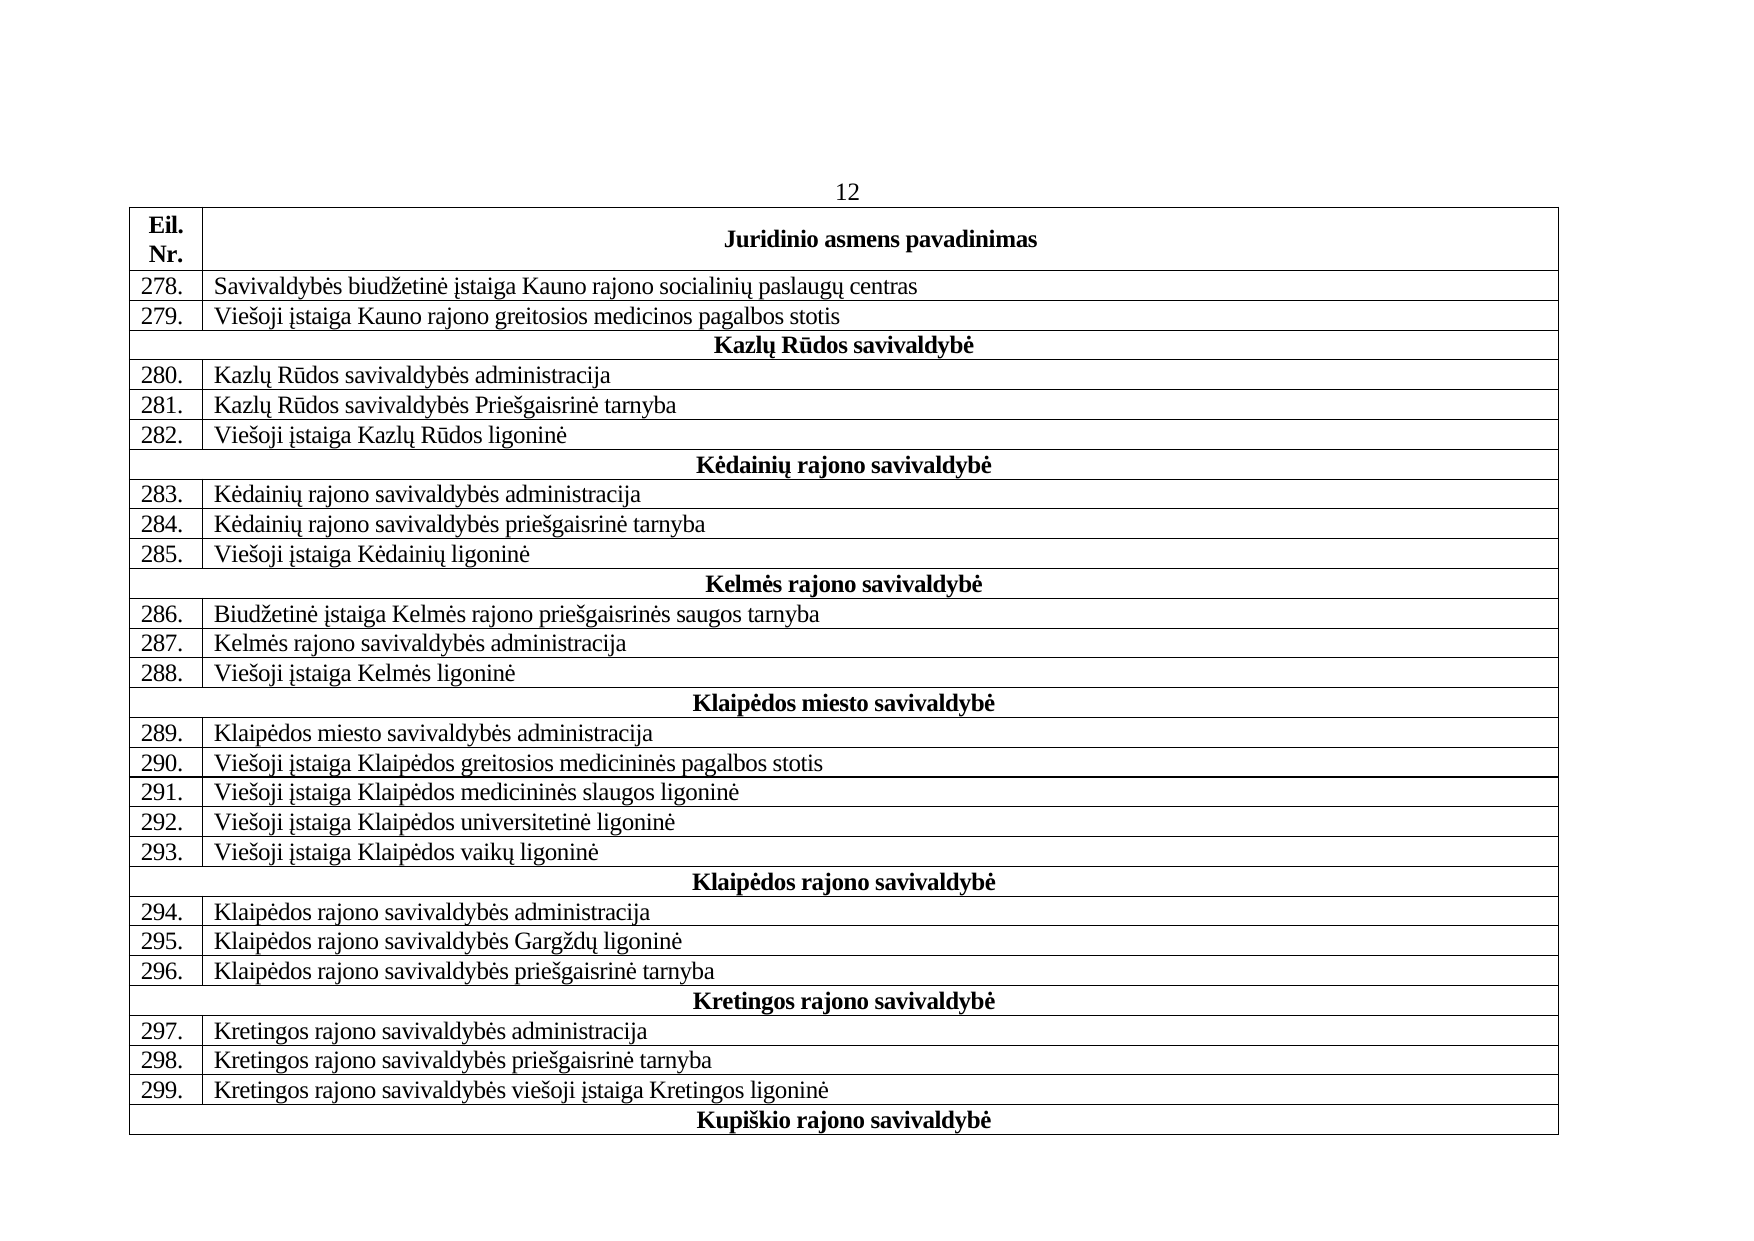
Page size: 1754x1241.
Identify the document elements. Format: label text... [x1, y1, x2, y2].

table_cell Klaipėdos miesto savivaldybės administracija [203, 718, 1558, 747]
table_cell Kretingos rajono savivaldybės priešgaisrinė tarnyba [203, 1046, 1558, 1074]
table_cell Viešoji įstaiga Kelmės ligoninė [203, 658, 1558, 687]
table_cell Viešoji įstaiga Kazlų Rūdos ligoninė [203, 420, 1558, 449]
table_cell Biudžetinė įstaiga Kelmės rajono priešgaisrinės saugos tarnyba [203, 599, 1558, 627]
table_cell Kupiškio rajono savivaldybė [130, 1105, 1558, 1134]
table_cell Viešoji įstaiga Klaipėdos medicininės slaugos ligoninė [203, 778, 1558, 806]
table_cell Kelmės rajono savivaldybės administracija [203, 629, 1558, 657]
table_cell 286. [130, 599, 202, 627]
table_cell 281. [130, 390, 202, 419]
table_cell 288. [130, 658, 202, 687]
table_cell 295. [130, 926, 202, 955]
table_cell 283. [130, 480, 202, 508]
table_cell Klaipėdos rajono savivaldybės priešgaisrinė tarnyba [203, 956, 1558, 985]
table_cell 297. [130, 1016, 202, 1044]
table_header Eil. Nr. [130, 208, 202, 270]
table_cell 291. [130, 778, 202, 806]
table_cell Kėdainių rajono savivaldybės priešgaisrinė tarnyba [203, 509, 1558, 538]
table_cell Viešoji įstaiga Klaipėdos universitetinė ligoninė [203, 807, 1558, 836]
table_cell 282. [130, 420, 202, 449]
table_cell Kazlų Rūdos savivaldybės administracija [203, 360, 1558, 389]
table_cell 296. [130, 956, 202, 985]
table_cell 298. [130, 1046, 202, 1074]
table_cell Viešoji įstaiga Kėdainių ligoninė [203, 539, 1558, 568]
table_cell Kazlų Rūdos savivaldybės Priešgaisrinė tarnyba [203, 390, 1558, 419]
table_cell 289. [130, 718, 202, 747]
table_cell Kretingos rajono savivaldybė [130, 986, 1558, 1015]
table_cell Kretingos rajono savivaldybės viešoji įstaiga Kretingos ligoninė [203, 1075, 1558, 1104]
table_cell Kelmės rajono savivaldybė [130, 569, 1558, 598]
table_cell Kėdainių rajono savivaldybės administracija [203, 480, 1558, 508]
table_cell Klaipėdos rajono savivaldybės administracija [203, 897, 1558, 925]
table_cell 290. [130, 748, 202, 776]
table_cell Savivaldybės biudžetinė įstaiga Kauno rajono socialinių paslaugų centras [203, 271, 1558, 300]
table_cell Viešoji įstaiga Klaipėdos vaikų ligoninė [203, 837, 1558, 866]
table_cell 284. [130, 509, 202, 538]
table_cell Viešoji įstaiga Kauno rajono greitosios medicinos pagalbos stotis [203, 301, 1558, 329]
table_cell Klaipėdos rajono savivaldybės Gargždų ligoninė [203, 926, 1558, 955]
table_cell 279. [130, 301, 202, 329]
table_cell Kazlų Rūdos savivaldybė [130, 331, 1558, 359]
table_cell 292. [130, 807, 202, 836]
table_cell 287. [130, 629, 202, 657]
table_cell 293. [130, 837, 202, 866]
table_cell 299. [130, 1075, 202, 1104]
table_cell 280. [130, 360, 202, 389]
table_cell 294. [130, 897, 202, 925]
table_cell Viešoji įstaiga Klaipėdos greitosios medicininės pagalbos stotis [203, 748, 1558, 776]
table_cell Kėdainių rajono savivaldybė [130, 450, 1558, 478]
table_cell Klaipėdos miesto savivaldybė [130, 688, 1558, 717]
table_cell 285. [130, 539, 202, 568]
table_cell 278. [130, 271, 202, 300]
table_header Juridinio asmens pavadinimas [203, 208, 1558, 270]
table_cell Kretingos rajono savivaldybės administracija [203, 1016, 1558, 1044]
table_cell Klaipėdos rajono savivaldybė [130, 867, 1558, 896]
